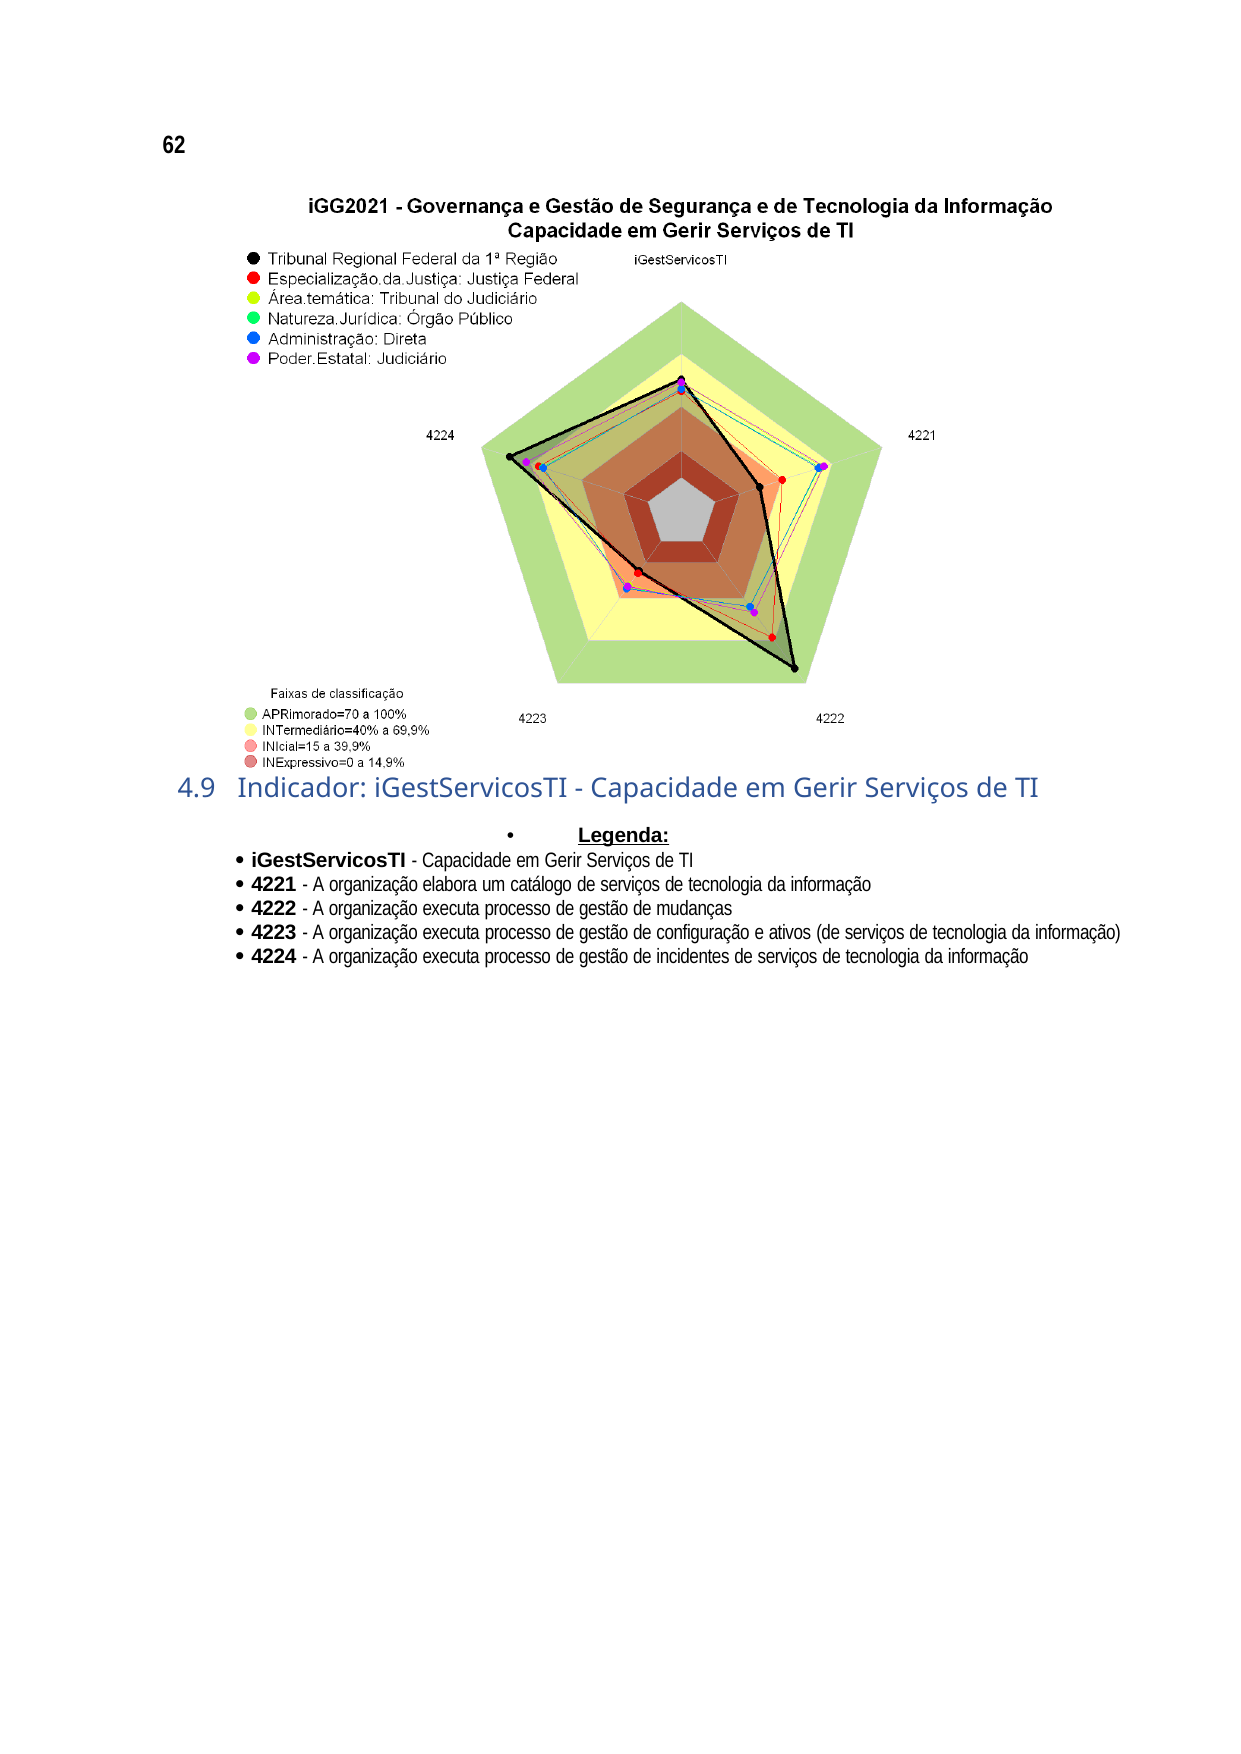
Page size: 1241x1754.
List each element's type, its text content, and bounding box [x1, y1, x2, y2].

list iGestServicosTI - Capacidade em Gerir Serviços de TI [236, 847, 1196, 872]
picture [244, 198, 1052, 769]
subtitle Legenda: [507, 823, 1196, 847]
list 4222 - A organização executa processo de gestão de mudanças [236, 896, 1196, 920]
subtitle Indicador: iGestServicosTI - Capacidade em Gerir Serviços de TI [177, 163, 1196, 805]
list 4221 - A organização elabora um catálogo de serviços de tecnologia da informação [236, 872, 1196, 896]
list 4224 - A organização executa processo de gestão de incidentes de serviços de tecnologia da informação [236, 944, 1196, 968]
list 4223 - A organização executa processo de gestão de configuração e ativos (de serviços de tecnologia da informação) [236, 920, 1196, 944]
